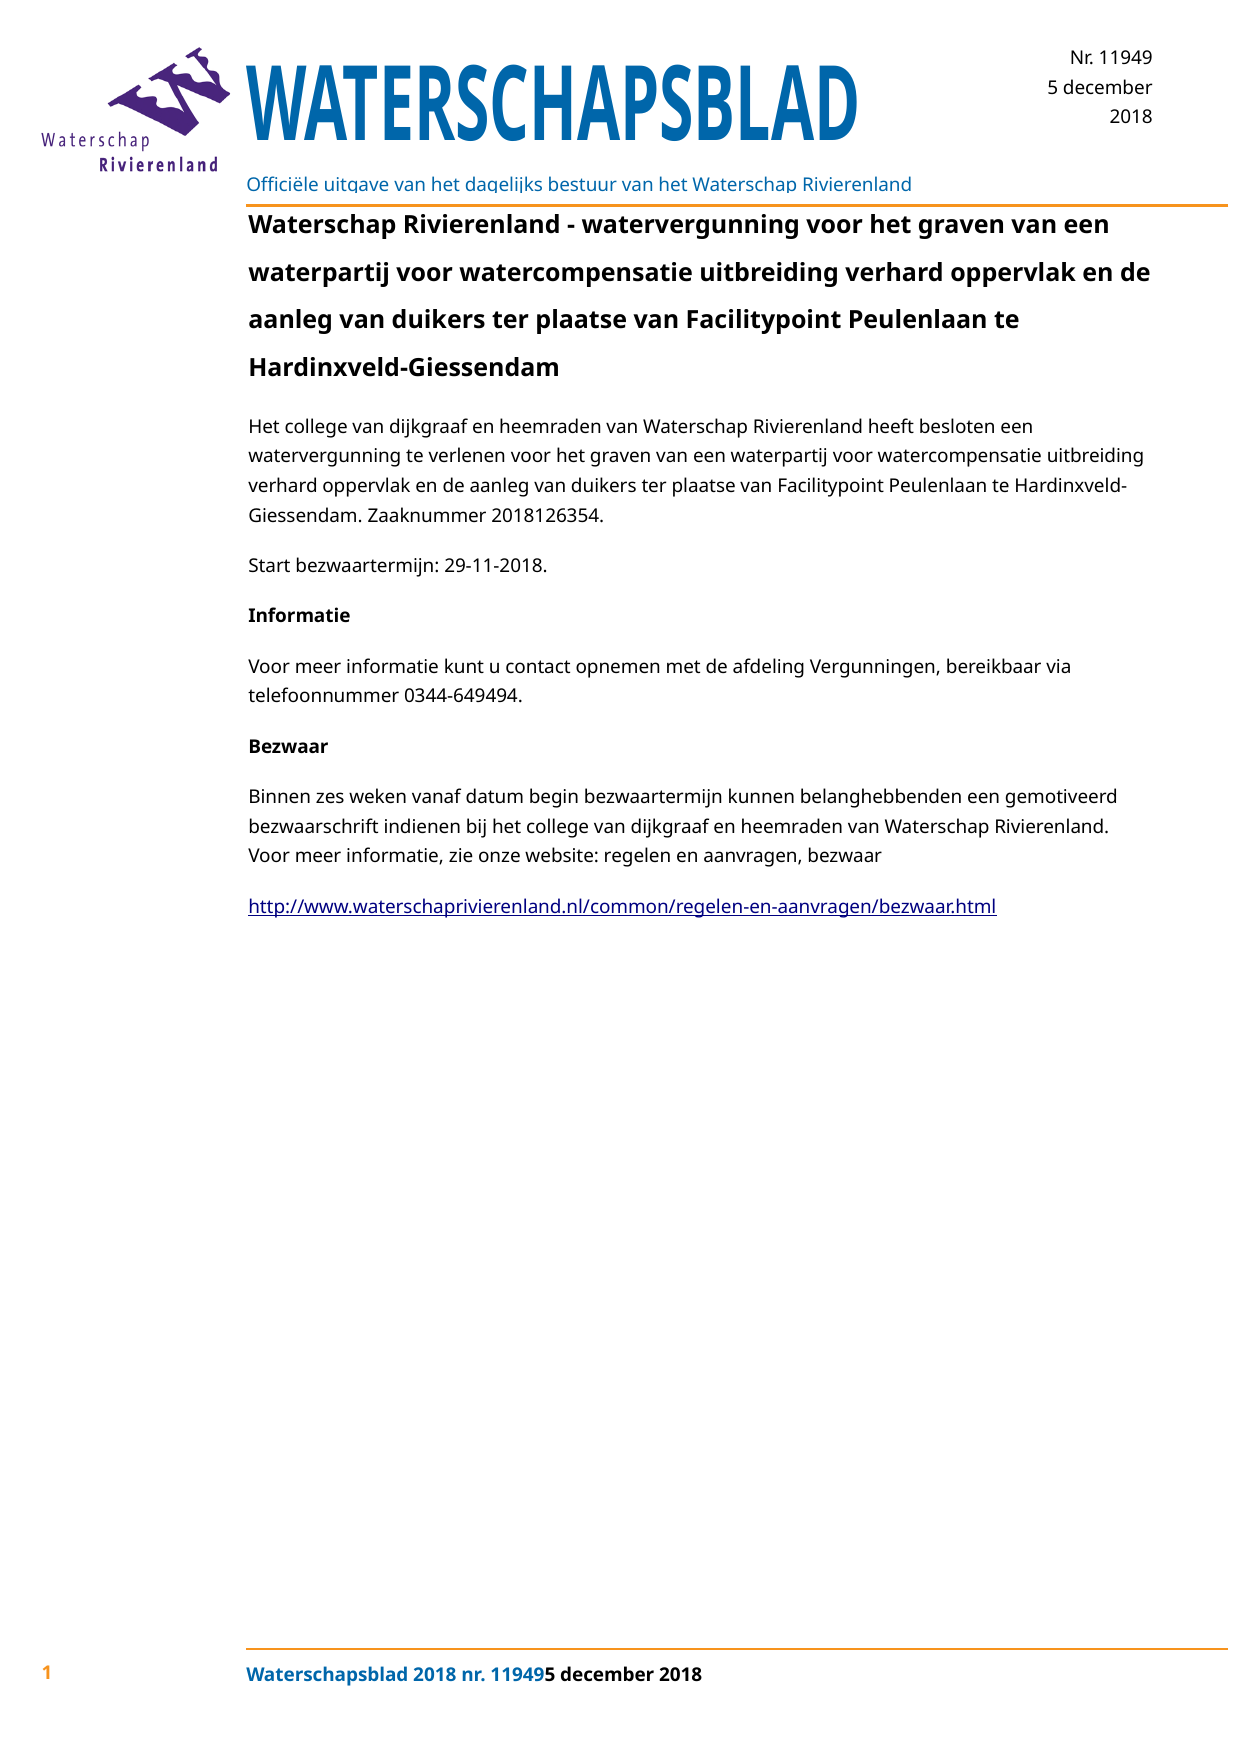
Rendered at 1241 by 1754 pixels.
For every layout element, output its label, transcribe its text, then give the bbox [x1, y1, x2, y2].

text Start bezwaartermijn: 29-11-2018. [248, 552, 1152, 578]
picture [41, 47, 231, 172]
text Binnen zes weken vanaf datum begin bezwaartermijn kunnen belanghebbenden een gemotiveerd bezwaarschrift indienen bij het college van dijkgraaf en heemraden van Waterschap Rivierenland. Voor meer informatie, zie onze website: regelen en aanvragen, bezwaar [248, 783, 1152, 868]
text Voor meer informatie kunt u contact opnemen met de afdeling Vergunningen, bereikbaar via telefoonnummer 0344-649494. [248, 653, 1152, 708]
text http://www.waterschaprivierenland.nl/common/regelen-en-aanvragen/bezwaar.html [248, 893, 1152, 919]
text Het college van dijkgraaf en heemraden van Waterschap Rivierenland heeft besloten een watervergunning te verlenen voor het graven van een waterpartij voor watercompensatie uitbreiding verhard oppervlak en de aanleg van duikers ter plaatse van Facilitypoint Peulenlaan te Hardinxveld-Giessendam. Zaaknummer 2018126354. [248, 413, 1152, 528]
text Bezwaar [248, 733, 1152, 759]
text Informatie [248, 603, 1152, 628]
text Waterschap Rivierenland - watervergunning voor het graven van een waterpartij voor watercompensatie uitbreiding verhard oppervlak en de aanleg van duikers ter plaatse van Facilitypoint Peulenlaan te Hardinxveld-Giessendam [248, 207, 1152, 384]
